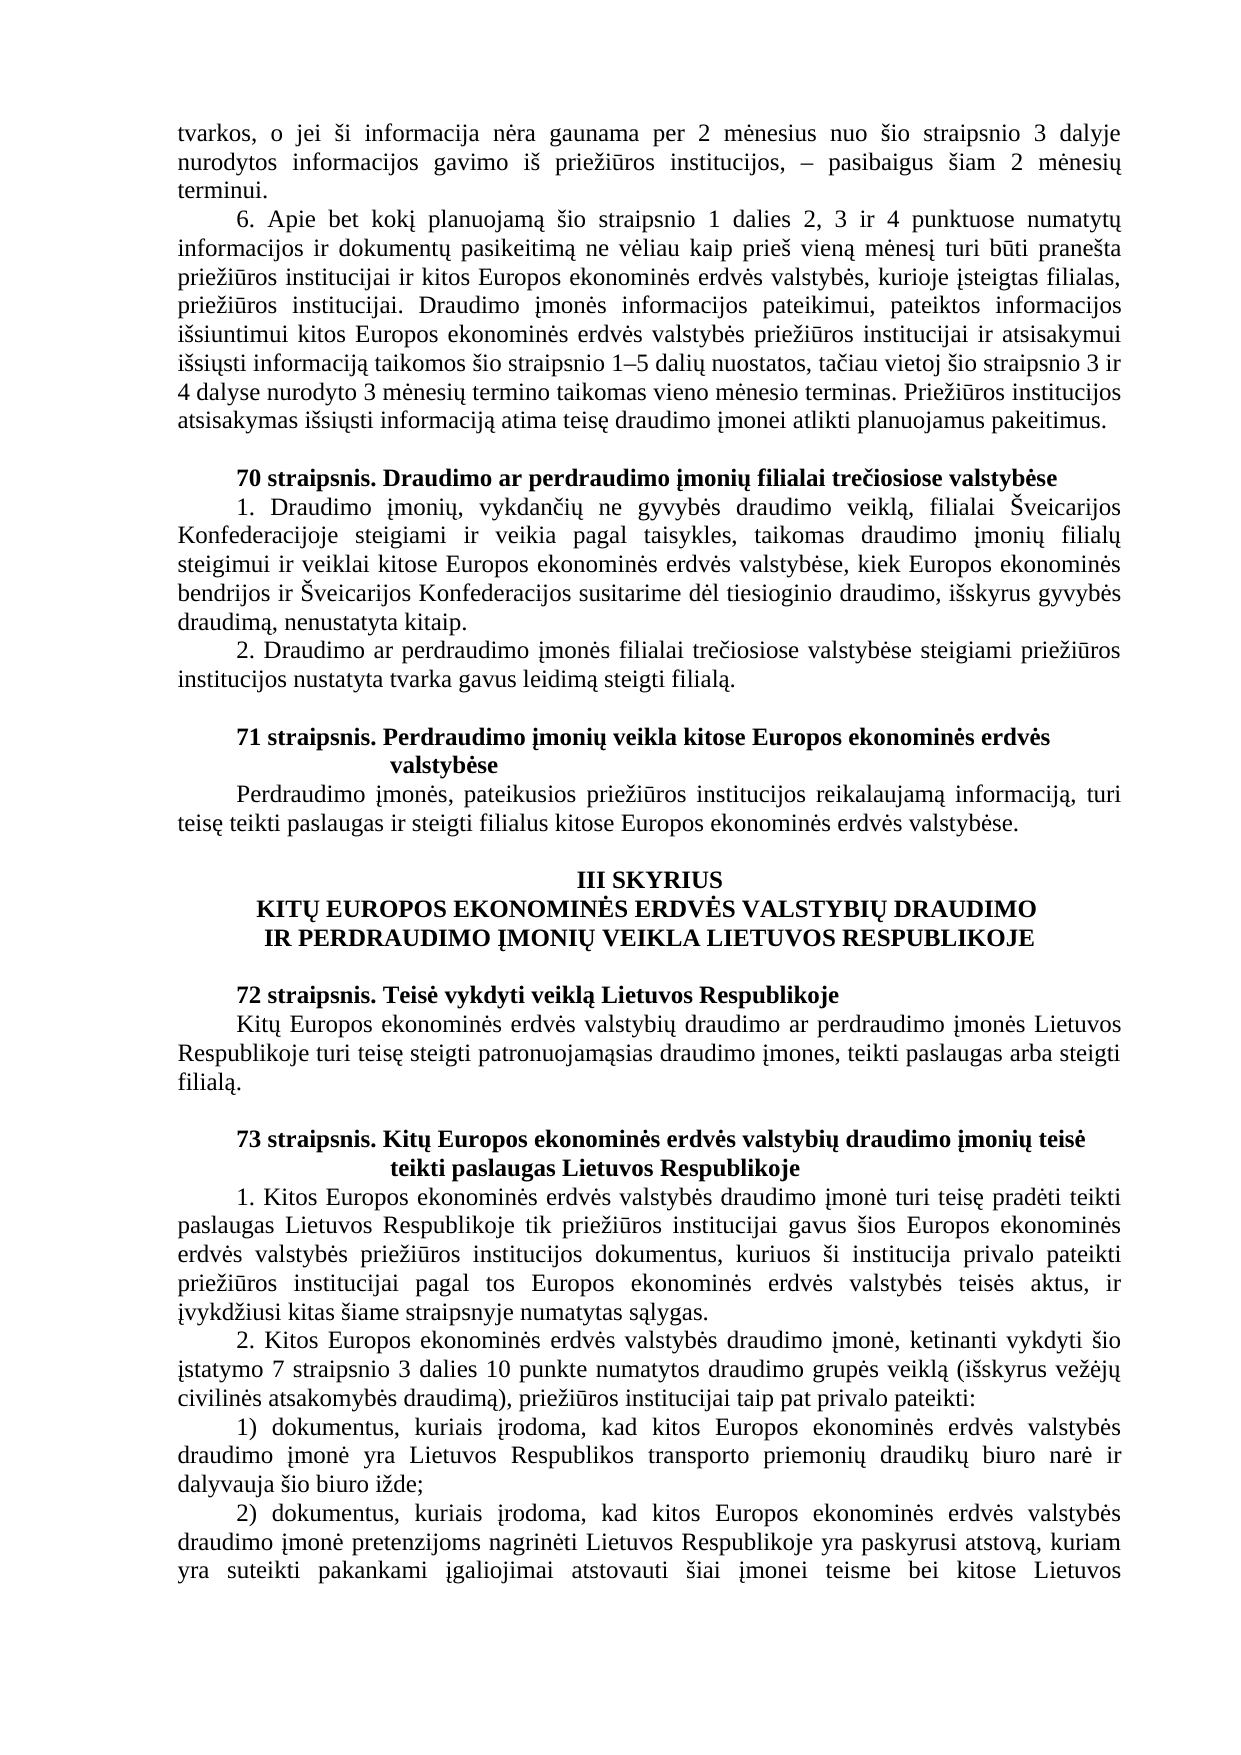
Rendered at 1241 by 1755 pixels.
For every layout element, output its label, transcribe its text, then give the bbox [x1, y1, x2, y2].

text tvarkos, o jei ši informacija nėra gaunama per 2 mėnesius nuo šio straipsnio 3 dalyje nurodytos informacijos gavimo iš priežiūros institucijos, – pasibaigus šiam 2 mėnesių terminui. [177, 118, 1122, 204]
text 6. Apie bet kokį planuojamą šio straipsnio 1 dalies 2, 3 ir 4 punktuose numatytų informacijos ir dokumentų pasikeitimą ne vėliau kaip prieš vieną mėnesį turi būti pranešta priežiūros institucijai ir kitos Europos ekonominės erdvės valstybės, kurioje įsteigtas filialas, priežiūros institucijai. Draudimo įmonės informacijos pateikimui, pateiktos informacijos išsiuntimui kitos Europos ekonominės erdvės valstybės priežiūros institucijai ir atsisakymui išsiųsti informaciją taikomos šio straipsnio 1–5 dalių nuostatos, tačiau vietoj šio straipsnio 3 ir 4 dalyse nurodyto 3 mėnesių termino taikomas vieno mėnesio terminas. Priežiūros institucijos atsisakymas išsiųsti informaciją atima teisę draudimo įmonei atlikti planuojamus pakeitimus. [177, 204, 1122, 434]
text III SKYRIUS [177, 866, 1122, 894]
text 73 straipsnis. Kitų Europos ekonominės erdvės valstybių draudimo įmonių teisė teikti paslaugas Lietuvos Respublikoje [236, 1124, 1122, 1182]
text 1. Kitos Europos ekonominės erdvės valstybės draudimo įmonė turi teisę pradėti teikti paslaugas Lietuvos Respublikoje tik priežiūros institucijai gavus šios Europos ekonominės erdvės valstybės priežiūros institucijos dokumentus, kuriuos ši institucija privalo pateikti priežiūros institucijai pagal tos Europos ekonominės erdvės valstybės teisės aktus, ir įvykdžiusi kitas šiame straipsnyje numatytas sąlygas. [177, 1182, 1122, 1326]
text Perdraudimo įmonės, pateikusios priežiūros institucijos reikalaujamą informaciją, turi teisę teikti paslaugas ir steigti filialus kitose Europos ekonominės erdvės valstybėse. [177, 779, 1122, 837]
text 70 straipsnis. Draudimo ar perdraudimo įmonių filialai trečiosiose valstybėse [177, 463, 1122, 492]
text 71 straipsnis. Perdraudimo įmonių veikla kitose Europos ekonominės erdvės valstybėse [236, 722, 1122, 779]
text Kitų Europos ekonominės erdvės valstybių draudimo ar perdraudimo įmonės Lietuvos Respublikoje turi teisę steigti patronuojamąsias draudimo įmones, teikti paslaugas arba steigti filialą. [177, 1009, 1122, 1096]
text 1. Draudimo įmonių, vykdančių ne gyvybės draudimo veiklą, filialai Šveicarijos Konfederacijoje steigiami ir veikia pagal taisykles, taikomas draudimo įmonių filialų steigimui ir veiklai kitose Europos ekonominės erdvės valstybėse, kiek Europos ekonominės bendrijos ir Šveicarijos Konfederacijos susitarime dėl tiesioginio draudimo, išskyrus gyvybės draudimą, nenustatyta kitaip. [177, 492, 1122, 636]
text Kitų EUROPOS EKONOMINĖS ERDVĖS VALSTYBIŲ DRAUDIMO [177, 894, 1122, 923]
text IR PERDRAUDIMO ĮMONIŲ VEIKLA LIETUVOS RESPUBLIKOJE [177, 923, 1122, 952]
text 1) dokumentus, kuriais įrodoma, kad kitos Europos ekonominės erdvės valstybės draudimo įmonė yra Lietuvos Respublikos transporto priemonių draudikų biuro narė ir dalyvauja šio biuro ižde; [177, 1412, 1122, 1498]
text 2) dokumentus, kuriais įrodoma, kad kitos Europos ekonominės erdvės valstybės draudimo įmonė pretenzijoms nagrinėti Lietuvos Respublikoje yra paskyrusi atstovą, kuriam yra suteikti pakankami įgaliojimai atstovauti šiai įmonei teisme bei kitose Lietuvos [177, 1498, 1122, 1584]
text 72 straipsnis. Teisė vykdyti veiklą Lietuvos Respublikoje [177, 981, 1122, 1009]
text 2. Kitos Europos ekonominės erdvės valstybės draudimo įmonė, ketinanti vykdyti šio įstatymo 7 straipsnio 3 dalies 10 punkte numatytos draudimo grupės veiklą (išskyrus vežėjų civilinės atsakomybės draudimą), priežiūros institucijai taip pat privalo pateikti: [177, 1326, 1122, 1412]
text 2. Draudimo ar perdraudimo įmonės filialai trečiosiose valstybėse steigiami priežiūros institucijos nustatyta tvarka gavus leidimą steigti filialą. [177, 636, 1122, 693]
